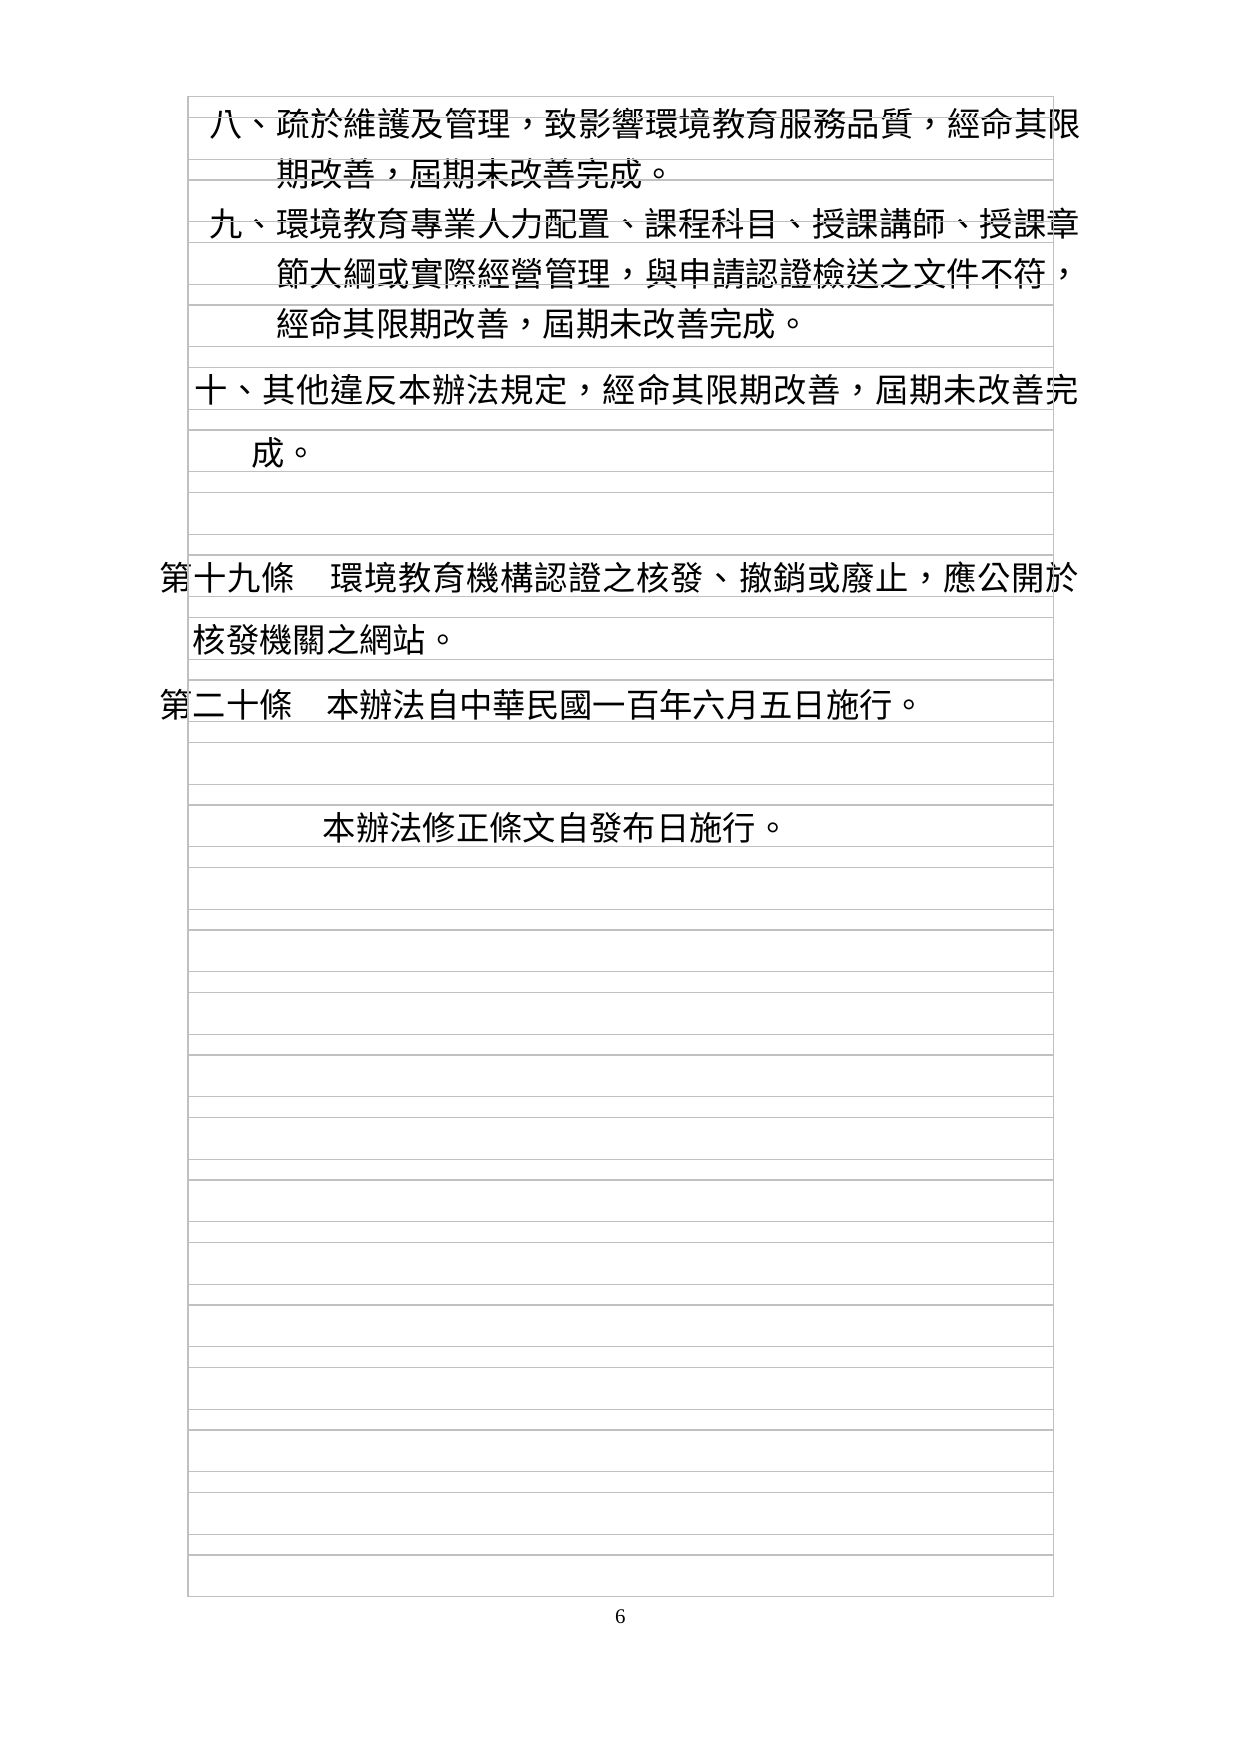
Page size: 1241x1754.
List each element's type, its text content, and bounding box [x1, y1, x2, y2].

table_cell 第二十條 本辦法自中華民國一百年六月五日施行。 本辦法修正條文自發布日施行。 [189, 660, 1053, 679]
table_cell 第十八條 環境教育機構有下列情形之一，核發機關得廢止其認證： 一、無正當理由拒絕核發機關訪查或提供必要資料。 二、喪失對訓練場所之所有權或使用權。 三、政府機關核准設立、登記證明文件經撤銷或廢止。 四、以不實廣告或內容招訓學員。 五、無故自行縮減課程或時數。 六、非實際執行環境教育人員訓練或環境講習。 七、經中央主管機關依第十六條第一項規定評鑑不合格，經命其限期改善，屆期未改善完成。 八、疏於維護及管理，致影響環境教育服務品質，經命其限期改善，屆期未改善完成。 九、環境教育專業人力配置、課程科目、授課講師、授課章節大綱或實際經營管理，與申請認證檢送之文件不符，經命其限期改善，屆期未改善完成。 十、其他違反本辦法規定，經命其限期改善，屆期未改善完成。 [189, 118, 1053, 159]
table_cell 第十九條 環境教育機構認證之核發、撤銷或廢止，應公開於核發機關之網站。 [1054, 471, 1092, 659]
table_cell 第十八條 環境教育機構有下列情形之一，核發機關得廢止其認證： 一、無正當理由拒絕核發機關訪查或提供必要資料。 二、喪失對訓練場所之所有權或使用權。 三、政府機關核准設立、登記證明文件經撤銷或廢止。 四、以不實廣告或內容招訓學員。 五、無故自行縮減課程或時數。 六、非實際執行環境教育人員訓練或環境講習。 七、經中央主管機關依第十六條第一項規定評鑑不合格，經命其限期改善，屆期未改善完成。 八、疏於維護及管理，致影響環境教育服務品質，經命其限期改善，屆期未改善完成。 九、環境教育專業人力配置、課程科目、授課講師、授課章節大綱或實際經營管理，與申請認證檢送之文件不符，經命其限期改善，屆期未改善完成。 十、其他違反本辦法規定，經命其限期改善，屆期未改善完成。 [189, 410, 1053, 429]
table_cell 第十八條 環境教育機構有下列情形之一，核發機關得廢止其認證： 一、無正當理由拒絕核發機關訪查或提供必要資料。 二、喪失對訓練場所之所有權或使用權。 三、政府機關核准設立、登記證明文件經撤銷或廢止。 四、以不實廣告或內容招訓學員。 五、無故自行縮減課程或時數。 六、非實際執行環境教育人員訓練或環境講習。 七、經中央主管機關依第十六條第一項規定評鑑不合格，經命其限期改善，屆期未改善完成。 八、疏於維護及管理，致影響環境教育服務品質，經命其限期改善，屆期未改善完成。 九、環境教育專業人力配置、課程科目、授課講師、授課章節大綱或實際經營管理，與申請認證檢送之文件不符，經命其限期改善，屆期未改善完成。 十、其他違反本辦法規定，經命其限期改善，屆期未改善完成。 [189, 97, 1053, 117]
table_cell 第二十條 本辦法自中華民國一百年六月五日施行。 本辦法修正條文自發布日施行。 [189, 806, 1053, 846]
table_cell 第十八條 環境教育機構有下列情形之一，核發機關得廢止其認證： 一、無正當理由拒絕核發機關訪查或提供必要資料。 二、喪失對訓練場所之所有權或使用權。 三、政府機關核准設立、登記證明文件經撤銷或廢止。 四、以不實廣告或內容招訓學員。 五、無故自行縮減課程或時數。 六、非實際執行環境教育人員訓練或環境講習。 七、經中央主管機關依第十六條第一項規定評鑑不合格，經命其限期改善，屆期未改善完成。 八、疏於維護及管理，致影響環境教育服務品質，經命其限期改善，屆期未改善完成。 九、環境教育專業人力配置、課程科目、授課講師、授課章節大綱或實際經營管理，與申請認證檢送之文件不符，經命其限期改善，屆期未改善完成。 十、其他違反本辦法規定，經命其限期改善，屆期未改善完成。 [189, 285, 1053, 304]
table_cell 第十九條 環境教育機構認證之核發、撤銷或廢止，應公開於核發機關之網站。 [189, 618, 1053, 659]
table_cell 第十八條 環境教育機構有下列情形之一，核發機關得廢止其認證： 一、無正當理由拒絕核發機關訪查或提供必要資料。 二、喪失對訓練場所之所有權或使用權。 三、政府機關核准設立、登記證明文件經撤銷或廢止。 四、以不實廣告或內容招訓學員。 五、無故自行縮減課程或時數。 六、非實際執行環境教育人員訓練或環境講習。 七、經中央主管機關依第十六條第一項規定評鑑不合格，經命其限期改善，屆期未改善完成。 八、疏於維護及管理，致影響環境教育服務品質，經命其限期改善，屆期未改善完成。 九、環境教育專業人力配置、課程科目、授課講師、授課章節大綱或實際經營管理，與申請認證檢送之文件不符，經命其限期改善，屆期未改善完成。 十、其他違反本辦法規定，經命其限期改善，屆期未改善完成。 [630, 160, 1053, 179]
table_cell 第十九條 環境教育機構認證之核發、撤銷或廢止，應公開於核發機關之網站。 [148, 471, 187, 659]
table_cell 第十九條 環境教育機構認證之核發、撤銷或廢止，應公開於核發機關之網站。 [189, 535, 1053, 554]
table_cell 第十八條 環境教育機構有下列情形之一，核發機關得廢止其認證： 一、無正當理由拒絕核發機關訪查或提供必要資料。 二、喪失對訓練場所之所有權或使用權。 三、政府機關核准設立、登記證明文件經撤銷或廢止。 四、以不實廣告或內容招訓學員。 五、無故自行縮減課程或時數。 六、非實際執行環境教育人員訓練或環境講習。 七、經中央主管機關依第十六條第一項規定評鑑不合格，經命其限期改善，屆期未改善完成。 八、疏於維護及管理，致影響環境教育服務品質，經命其限期改善，屆期未改善完成。 九、環境教育專業人力配置、課程科目、授課講師、授課章節大綱或實際經營管理，與申請認證檢送之文件不符，經命其限期改善，屆期未改善完成。 十、其他違反本辦法規定，經命其限期改善，屆期未改善完成。 [189, 347, 1053, 367]
table_cell 第二十條 本辦法自中華民國一百年六月五日施行。 本辦法修正條文自發布日施行。 [189, 785, 1053, 804]
table_cell 第十九條 環境教育機構認證之核發、撤銷或廢止，應公開於核發機關之網站。 [189, 493, 1053, 534]
table_cell 第十九條 環境教育機構認證之核發、撤銷或廢止，應公開於核發機關之網站。 [189, 472, 1053, 492]
table_cell 第十八條 環境教育機構有下列情形之一，核發機關得廢止其認證： 一、無正當理由拒絕核發機關訪查或提供必要資料。 二、喪失對訓練場所之所有權或使用權。 三、政府機關核准設立、登記證明文件經撤銷或廢止。 四、以不實廣告或內容招訓學員。 五、無故自行縮減課程或時數。 六、非實際執行環境教育人員訓練或環境講習。 七、經中央主管機關依第十六條第一項規定評鑑不合格，經命其限期改善，屆期未改善完成。 八、疏於維護及管理，致影響環境教育服務品質，經命其限期改善，屆期未改善完成。 九、環境教育專業人力配置、課程科目、授課講師、授課章節大綱或實際經營管理，與申請認證檢送之文件不符，經命其限期改善，屆期未改善完成。 十、其他違反本辦法規定，經命其限期改善，屆期未改善完成。 [189, 368, 1053, 409]
table_cell 第十八條 環境教育機構有下列情形之一，核發機關得廢止其認證： 一、無正當理由拒絕核發機關訪查或提供必要資料。 二、喪失對訓練場所之所有權或使用權。 三、政府機關核准設立、登記證明文件經撤銷或廢止。 四、以不實廣告或內容招訓學員。 五、無故自行縮減課程或時數。 六、非實際執行環境教育人員訓練或環境講習。 七、經中央主管機關依第十六條第一項規定評鑑不合格，經命其限期改善，屆期未改善完成。 八、疏於維護及管理，致影響環境教育服務品質，經命其限期改善，屆期未改善完成。 九、環境教育專業人力配置、課程科目、授課講師、授課章節大綱或實際經營管理，與申請認證檢送之文件不符，經命其限期改善，屆期未改善完成。 十、其他違反本辦法規定，經命其限期改善，屆期未改善完成。 [148, 96, 187, 471]
table_cell 第十八條 環境教育機構有下列情形之一，核發機關得廢止其認證： 一、無正當理由拒絕核發機關訪查或提供必要資料。 二、喪失對訓練場所之所有權或使用權。 三、政府機關核准設立、登記證明文件經撤銷或廢止。 四、以不實廣告或內容招訓學員。 五、無故自行縮減課程或時數。 六、非實際執行環境教育人員訓練或環境講習。 七、經中央主管機關依第十六條第一項規定評鑑不合格，經命其限期改善，屆期未改善完成。 八、疏於維護及管理，致影響環境教育服務品質，經命其限期改善，屆期未改善完成。 九、環境教育專業人力配置、課程科目、授課講師、授課章節大綱或實際經營管理，與申請認證檢送之文件不符，經命其限期改善，屆期未改善完成。 十、其他違反本辦法規定，經命其限期改善，屆期未改善完成。 [189, 306, 1053, 346]
table_cell 第二十條 本辦法自中華民國一百年六月五日施行。 本辦法修正條文自發布日施行。 [189, 681, 1053, 721]
table_cell 第二十條 本辦法自中華民國一百年六月五日施行。 本辦法修正條文自發布日施行。 [148, 659, 187, 846]
table_cell 第二十條 本辦法自中華民國一百年六月五日施行。 本辦法修正條文自發布日施行。 [189, 722, 1053, 742]
table_cell 第十八條 環境教育機構有下列情形之一，核發機關得廢止其認證： 一、無正當理由拒絕核發機關訪查或提供必要資料。 二、喪失對訓練場所之所有權或使用權。 三、政府機關核准設立、登記證明文件經撤銷或廢止。 四、以不實廣告或內容招訓學員。 五、無故自行縮減課程或時數。 六、非實際執行環境教育人員訓練或環境講習。 七、經中央主管機關依第十六條第一項規定評鑑不合格，經命其限期改善，屆期未改善完成。 八、疏於維護及管理，致影響環境教育服務品質，經命其限期改善，屆期未改善完成。 九、環境教育專業人力配置、課程科目、授課講師、授課章節大綱或實際經營管理，與申請認證檢送之文件不符，經命其限期改善，屆期未改善完成。 十、其他違反本辦法規定，經命其限期改善，屆期未改善完成。 [189, 243, 1053, 284]
table_cell 第十八條 環境教育機構有下列情形之一，核發機關得廢止其認證： 一、無正當理由拒絕核發機關訪查或提供必要資料。 二、喪失對訓練場所之所有權或使用權。 三、政府機關核准設立、登記證明文件經撤銷或廢止。 四、以不實廣告或內容招訓學員。 五、無故自行縮減課程或時數。 六、非實際執行環境教育人員訓練或環境講習。 七、經中央主管機關依第十六條第一項規定評鑑不合格，經命其限期改善，屆期未改善完成。 八、疏於維護及管理，致影響環境教育服務品質，經命其限期改善，屆期未改善完成。 九、環境教育專業人力配置、課程科目、授課講師、授課章節大綱或實際經營管理，與申請認證檢送之文件不符，經命其限期改善，屆期未改善完成。 十、其他違反本辦法規定，經命其限期改善，屆期未改善完成。 [189, 222, 1053, 242]
table_cell 第二十條 本辦法自中華民國一百年六月五日施行。 本辦法修正條文自發布日施行。 [1054, 659, 1092, 846]
table_cell 第十九條 環境教育機構認證之核發、撤銷或廢止，應公開於核發機關之網站。 [189, 597, 1053, 617]
table_cell 第十八條 環境教育機構有下列情形之一，核發機關得廢止其認證： 一、無正當理由拒絕核發機關訪查或提供必要資料。 二、喪失對訓練場所之所有權或使用權。 三、政府機關核准設立、登記證明文件經撤銷或廢止。 四、以不實廣告或內容招訓學員。 五、無故自行縮減課程或時數。 六、非實際執行環境教育人員訓練或環境講習。 七、經中央主管機關依第十六條第一項規定評鑑不合格，經命其限期改善，屆期未改善完成。 八、疏於維護及管理，致影響環境教育服務品質，經命其限期改善，屆期未改善完成。 九、環境教育專業人力配置、課程科目、授課講師、授課章節大綱或實際經營管理，與申請認證檢送之文件不符，經命其限期改善，屆期未改善完成。 十、其他違反本辦法規定，經命其限期改善，屆期未改善完成。 [1054, 96, 1092, 471]
table_cell 第十九條 環境教育機構認證之核發、撤銷或廢止，應公開於核發機關之網站。 [189, 556, 1053, 596]
table_cell 第二十條 本辦法自中華民國一百年六月五日施行。 本辦法修正條文自發布日施行。 [189, 743, 1053, 784]
table_cell 第十八條 環境教育機構有下列情形之一，核發機關得廢止其認證： 一、無正當理由拒絕核發機關訪查或提供必要資料。 二、喪失對訓練場所之所有權或使用權。 三、政府機關核准設立、登記證明文件經撤銷或廢止。 四、以不實廣告或內容招訓學員。 五、無故自行縮減課程或時數。 六、非實際執行環境教育人員訓練或環境講習。 七、經中央主管機關依第十六條第一項規定評鑑不合格，經命其限期改善，屆期未改善完成。 八、疏於維護及管理，致影響環境教育服務品質，經命其限期改善，屆期未改善完成。 九、環境教育專業人力配置、課程科目、授課講師、授課章節大綱或實際經營管理，與申請認證檢送之文件不符，經命其限期改善，屆期未改善完成。 十、其他違反本辦法規定，經命其限期改善，屆期未改善完成。 [189, 181, 1053, 221]
table_cell 第十八條 環境教育機構有下列情形之一，核發機關得廢止其認證： 一、無正當理由拒絕核發機關訪查或提供必要資料。 二、喪失對訓練場所之所有權或使用權。 三、政府機關核准設立、登記證明文件經撤銷或廢止。 四、以不實廣告或內容招訓學員。 五、無故自行縮減課程或時數。 六、非實際執行環境教育人員訓練或環境講習。 七、經中央主管機關依第十六條第一項規定評鑑不合格，經命其限期改善，屆期未改善完成。 八、疏於維護及管理，致影響環境教育服務品質，經命其限期改善，屆期未改善完成。 九、環境教育專業人力配置、課程科目、授課講師、授課章節大綱或實際經營管理，與申請認證檢送之文件不符，經命其限期改善，屆期未改善完成。 十、其他違反本辦法規定，經命其限期改善，屆期未改善完成。 [189, 431, 1053, 471]
